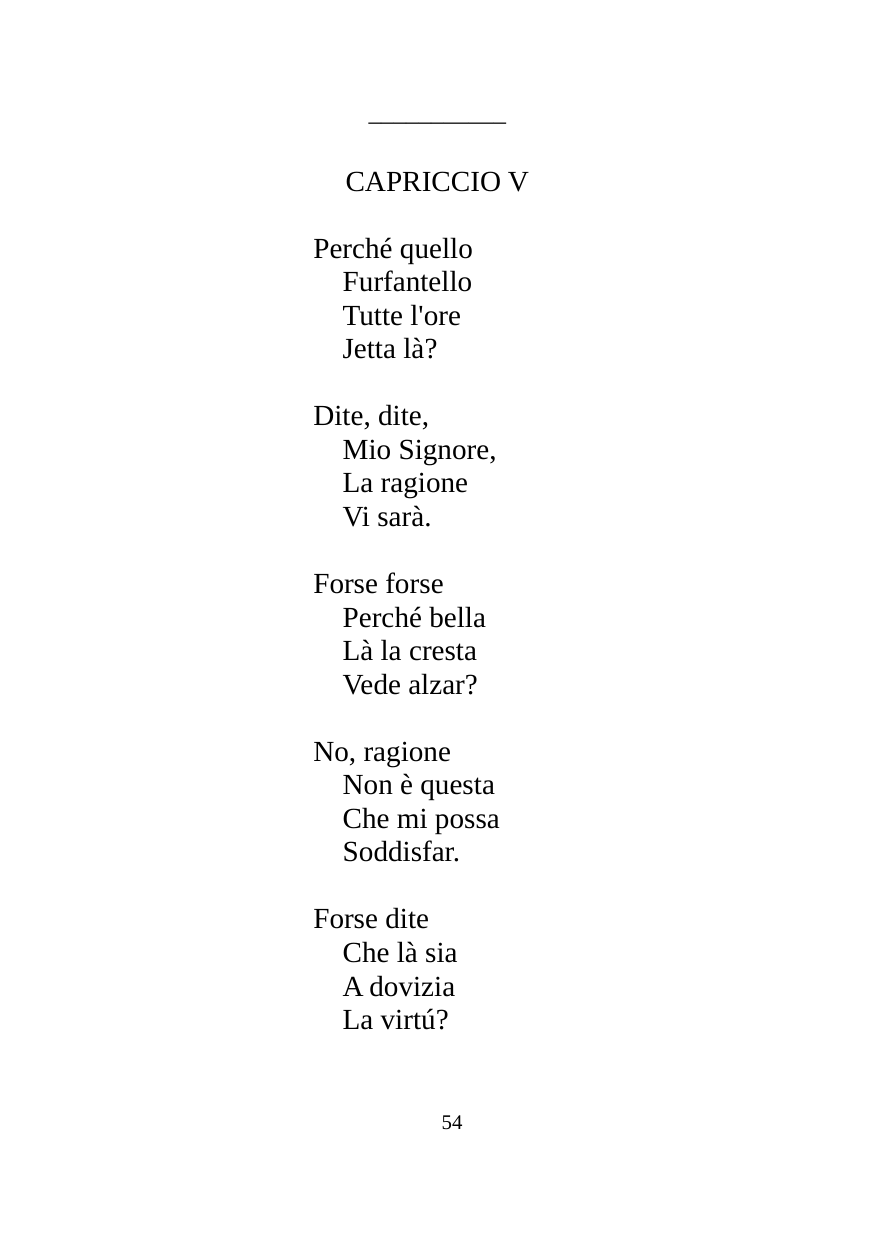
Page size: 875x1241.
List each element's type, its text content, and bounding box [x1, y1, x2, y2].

text A dovizia [342, 969, 768, 1002]
text Che mi possa [342, 801, 768, 834]
text Mio Signore, [342, 432, 768, 466]
text Vi sarà. [342, 499, 768, 533]
text ––––––——– [106, 106, 768, 135]
text CAPRICCIO V [106, 164, 768, 197]
text Dite, dite, [313, 398, 768, 432]
text Che là sia [342, 935, 768, 969]
text Là la cresta [342, 633, 768, 667]
text La virtú? [342, 1002, 768, 1036]
text La ragione [342, 466, 768, 499]
text Forse dite [313, 902, 768, 935]
text Non è questa [342, 767, 768, 801]
text Vede alzar? [342, 667, 768, 700]
text Perché quello [313, 231, 768, 264]
text Furfantello [342, 264, 768, 298]
text Tutte l'ore [342, 298, 768, 331]
text Forse forse [313, 566, 768, 600]
text Perché bella [342, 600, 768, 633]
text Jetta là? [342, 331, 768, 365]
text Soddisfar. [342, 834, 768, 868]
text No, ragione [313, 734, 768, 767]
